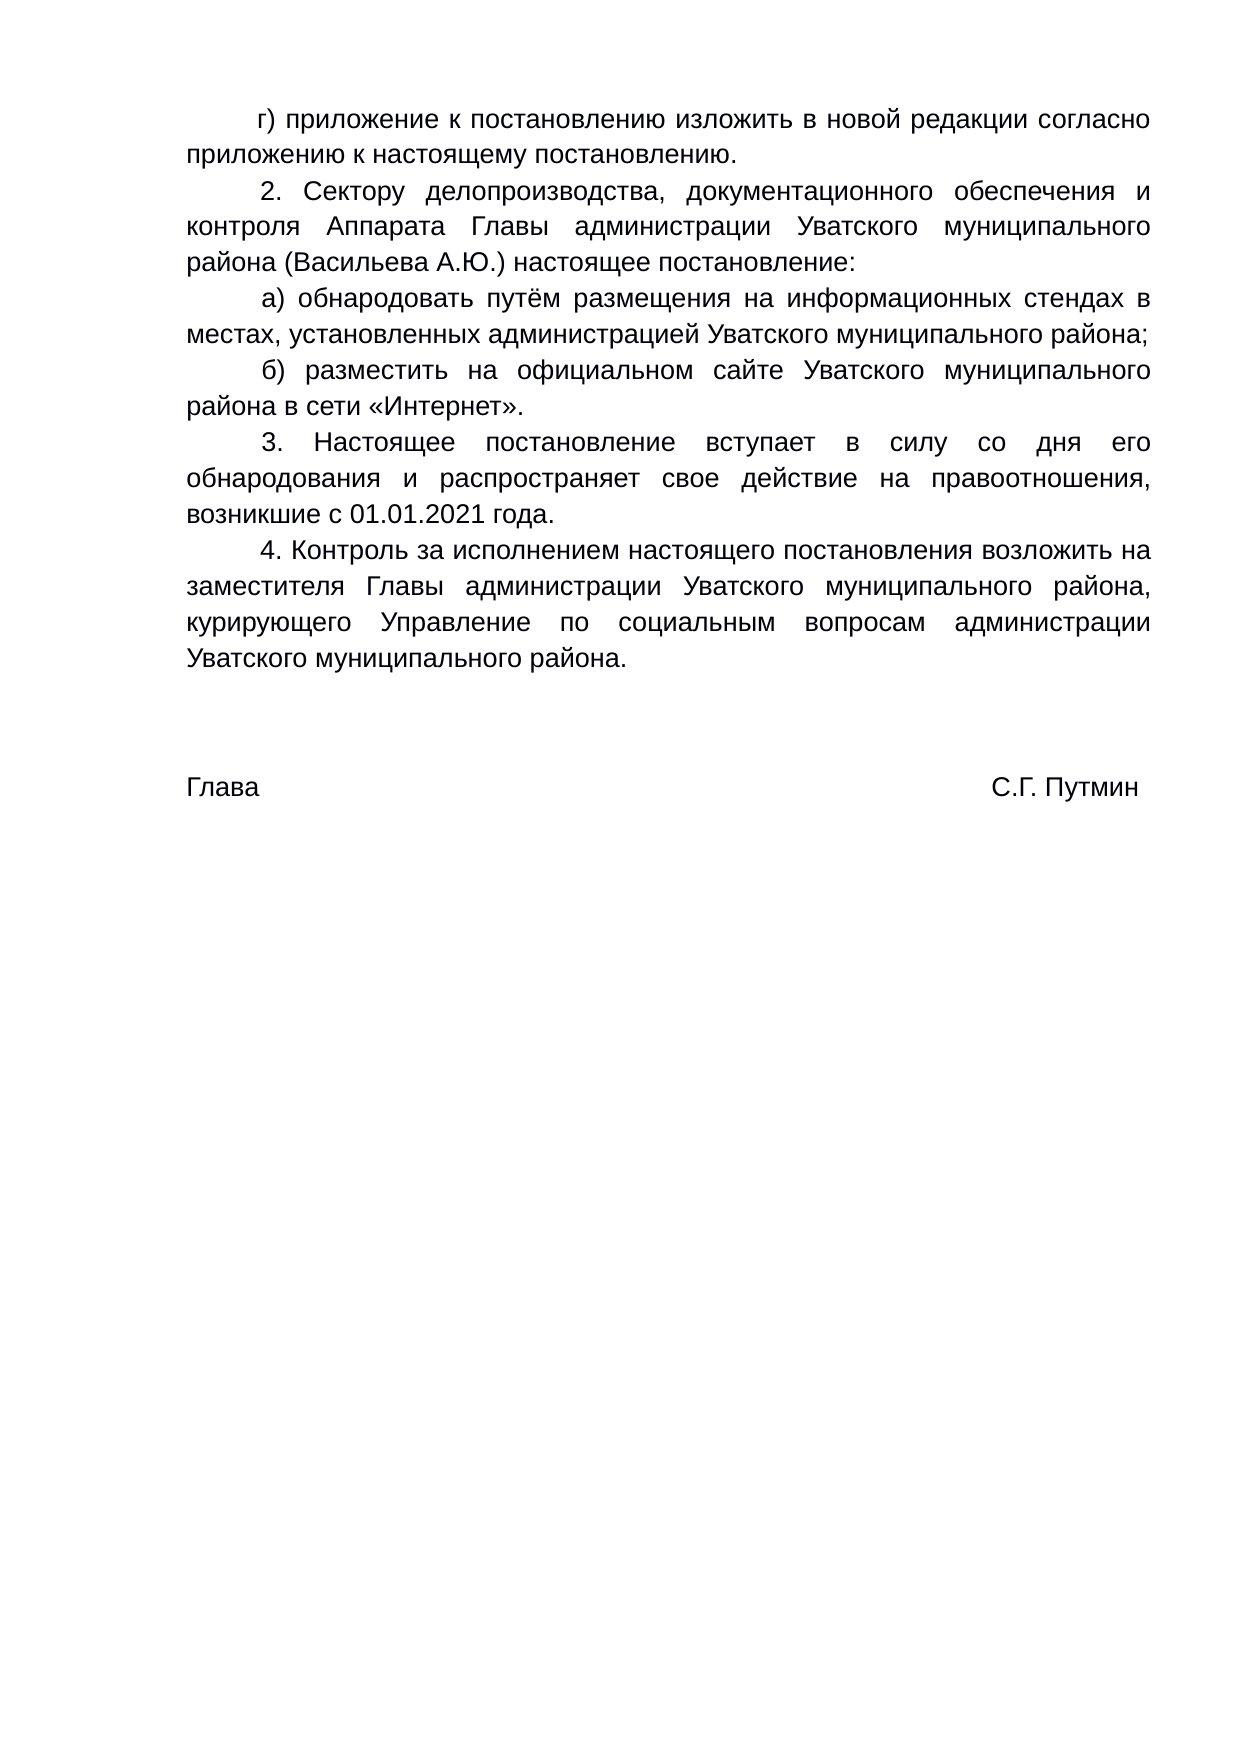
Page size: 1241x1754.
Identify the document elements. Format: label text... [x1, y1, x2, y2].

text 2. Сектору делопроизводства, документационного обеспечения и контроля Аппарата Главы администрации Уватского муниципального района (Васильева А.Ю.) настоящее постановление: [186, 174, 1152, 278]
text а) обнародовать путём размещения на информационных стендах в местах, установленных администрацией Уватского муниципального района; [186, 282, 1152, 349]
text 4. Контроль за исполнением настоящего постановления возложить на заместителя Главы администрации Уватского муниципального района, курирующего Управление по социальным вопросам администрации Уватского муниципального района. [186, 534, 1152, 673]
text б) разместить на официальном сайте Уватского муниципального района в сети «Интернет». [186, 354, 1152, 421]
text 3. Настоящее постановление вступает в силу со дня его обнародования и распространяет свое действие на правоотношения, возникшие с 01.01.2021 года. [186, 426, 1152, 529]
text г) приложение к постановлению изложить в новой редакции согласно приложению к настоящему постановлению. [186, 103, 1152, 170]
text Глава С.Г. Путмин [186, 771, 1152, 803]
